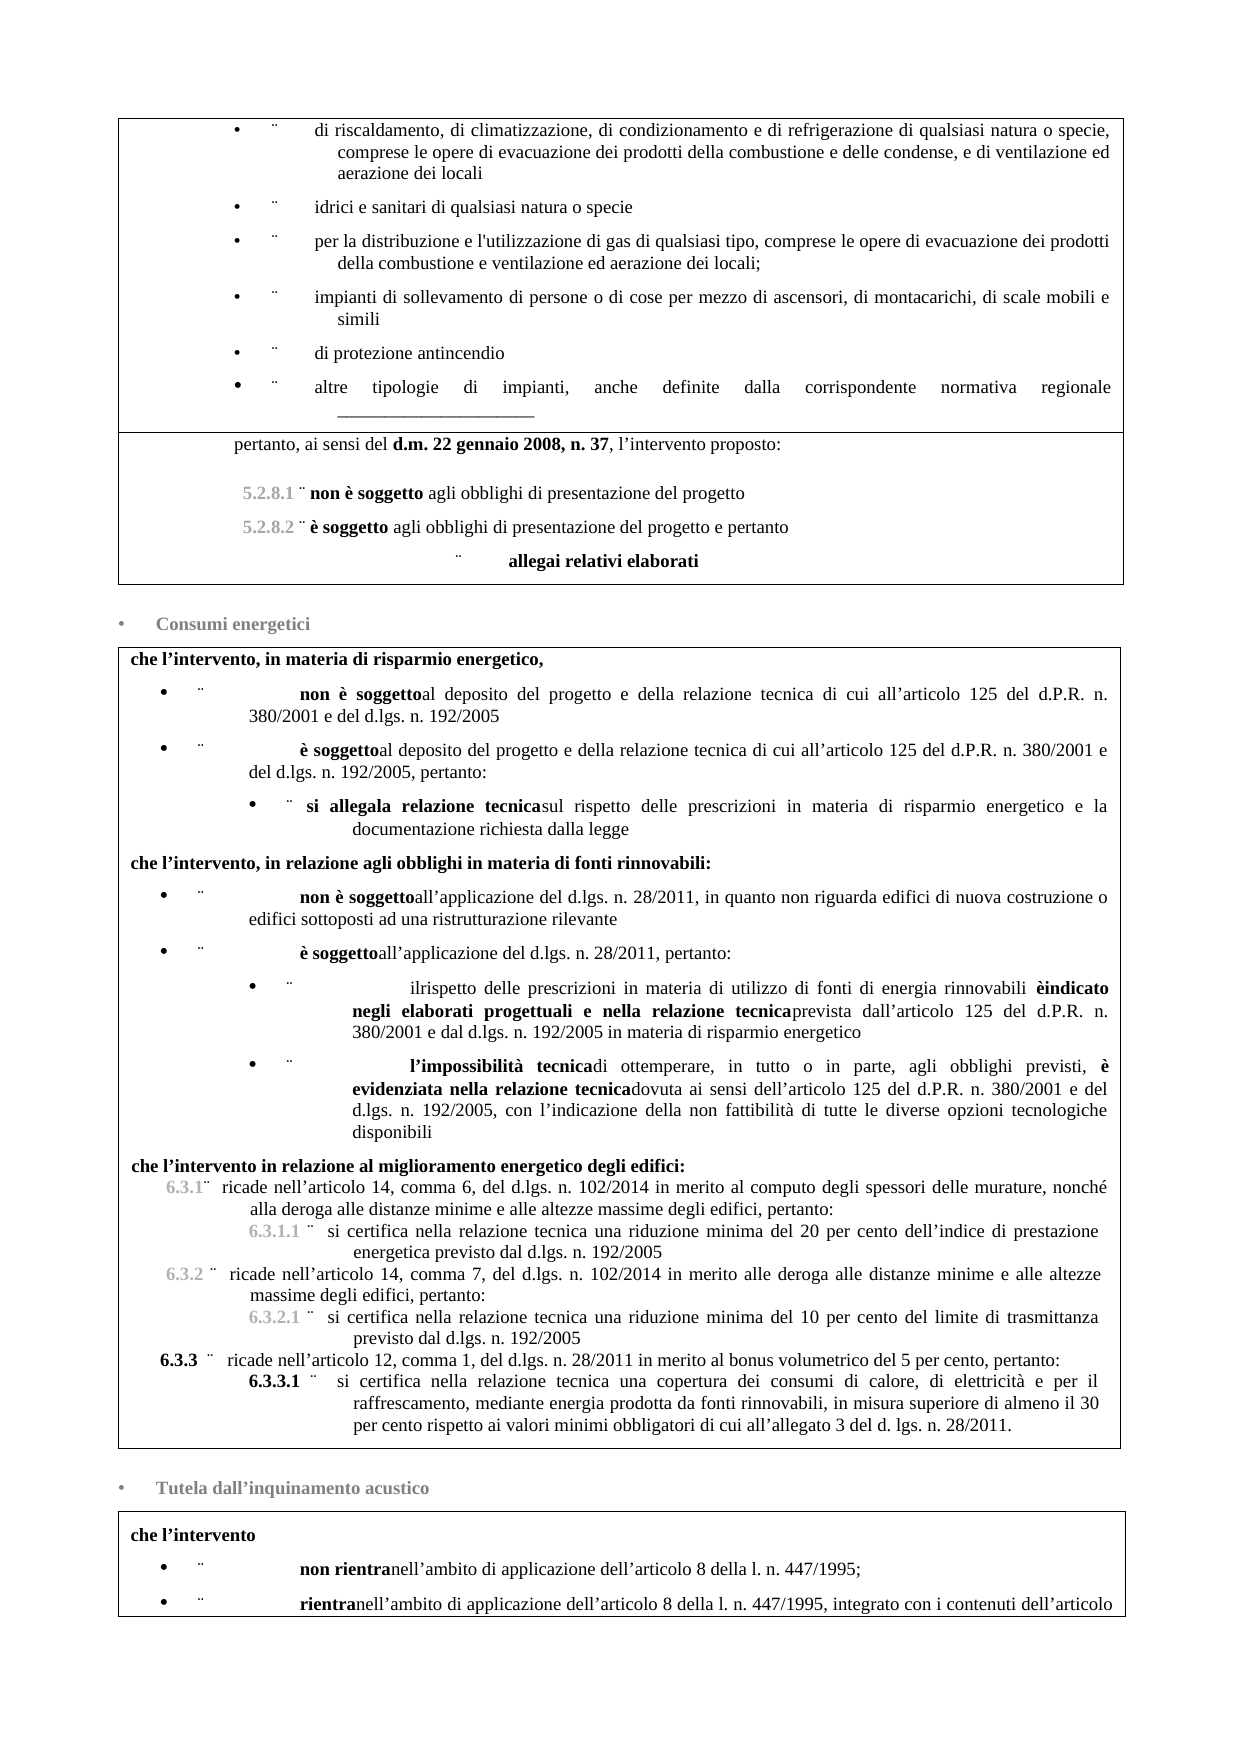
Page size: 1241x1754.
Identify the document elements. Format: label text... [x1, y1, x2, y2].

table_cell ¨ di produzione, trasformazione, trasporto, distribuzione, utilizzazione dell'energia elettrica, di protezione contro le scariche atmosferiche, di automazione di porte, cancelli e barriere ¨ radiotelevisivi, antenne ed elettronici in genere ¨ di riscaldamento, di climatizzazione, di condizionamento e di refrigerazione di qualsiasi natura o specie, comprese le opere di evacuazione dei prodotti della combustione e delle condense, e di ventilazione ed aerazione dei locali ¨ idrici e sanitari di qualsiasi natura o specie ¨ per la distribuzione e l'utilizzazione di gas di qualsiasi tipo, comprese le opere di evacuazione dei prodotti della combustione e ventilazione ed aerazione dei locali; ¨ impianti di sollevamento di persone o di cose per mezzo di ascensori, di montacarichi, di scale mobili e simili ¨ di protezione antincendio ¨ altre tipologie di impianti, anche definite dalla corrispondente normativa regionale _____________________ [119, 119, 1123, 432]
table_header che l’intervento, in materia di risparmio energetico, ¨ non è soggettoal deposito del progetto e della relazione tecnica di cui all’articolo 125 del d.P.R. n. 380/2001 e del d.lgs. n. 192/2005 ¨ è soggettoal deposito del progetto e della relazione tecnica di cui all’articolo 125 del d.P.R. n. 380/2001 e del d.lgs. n. 192/2005, pertanto: ¨ si allegala relazione tecnicasul rispetto delle prescrizioni in materia di risparmio energetico e la documentazione richiesta dalla legge che l’intervento, in relazione agli obblighi in materia di fonti rinnovabili: ¨ non è soggettoall’applicazione del d.lgs. n. 28/2011, in quanto non riguarda edifici di nuova costruzione o edifici sottoposti ad una ristrutturazione rilevante ¨ è soggettoall’applicazione del d.lgs. n. 28/2011, pertanto: ¨ ilrispetto delle prescrizioni in materia di utilizzo di fonti di energia rinnovabili èindicato negli elaborati progettuali e nella relazione tecnicaprevista dall’articolo 125 del d.P.R. n. 380/2001 e dal d.lgs. n. 192/2005 in materia di risparmio energetico ¨ l’impossibilità tecnicadi ottemperare, in tutto o in parte, agli obblighi previsti, è evidenziata nella relazione tecnicadovuta ai sensi dell’articolo 125 del d.P.R. n. 380/2001 e del d.lgs. n. 192/2005, con l’indicazione della non fattibilità di tutte le diverse opzioni tecnologiche disponibili che l’intervento in relazione al miglioramento energetico degli edifici: 6.3.1¨ ricade nell’articolo 14, comma 6, del d.lgs. n. 102/2014 in merito al computo degli spessori delle murature, nonché alla deroga alle distanze minime e alle altezze massime degli edifici, pertanto: 6.3.1.1 ¨ si certifica nella relazione tecnica una riduzione minima del 20 per cento dell’indice di prestazione energetica previsto dal d.lgs. n. 192/2005 6.3.2 ¨ ricade nell’articolo 14, comma 7, del d.lgs. n. 102/2014 in merito alle deroga alle distanze minime e alle altezze massime degli edifici, pertanto: 6.3.2.1 ¨ si certifica nella relazione tecnica una riduzione minima del 10 per cento del limite di trasmittanza previsto dal d.lgs. n. 192/2005 6.3.3 ¨ ricade nell’articolo 12, comma 1, del d.lgs. n. 28/2011 in merito al bonus volumetrico del 5 per cento, pertanto: 6.3.3.1 ¨ si certifica nella relazione tecnica una copertura dei consumi di calore, di elettricità e per il raffrescamento, mediante energia prodotta da fonti rinnovabili, in misura superiore di almeno il 30 per cento rispetto ai valori minimi obbligatori di cui all’allegato 3 del d. lgs. n. 28/2011. [119, 648, 1120, 1448]
list Tutela dall’inquinamento acustico [118, 1477, 1122, 1498]
list Consumi energetici [118, 613, 1122, 635]
table_cell pertanto, ai sensi del d.m. 22 gennaio 2008, n. 37, l’intervento proposto: 5.2.8.1 ¨ non è soggetto agli obblighi di presentazione del progetto 5.2.8.2 ¨ è soggetto agli obblighi di presentazione del progetto e pertanto ¨ allegai relativi elaborati [119, 433, 1123, 584]
table_header che l’intervento ¨ non rientranell’ambito di applicazione dell’articolo 8 della l. n. 447/1995; ¨ rientranell’ambito di applicazione dell’articolo 8 della l. n. 447/1995, integrato con i contenuti dell’articolo [119, 1512, 1125, 1616]
